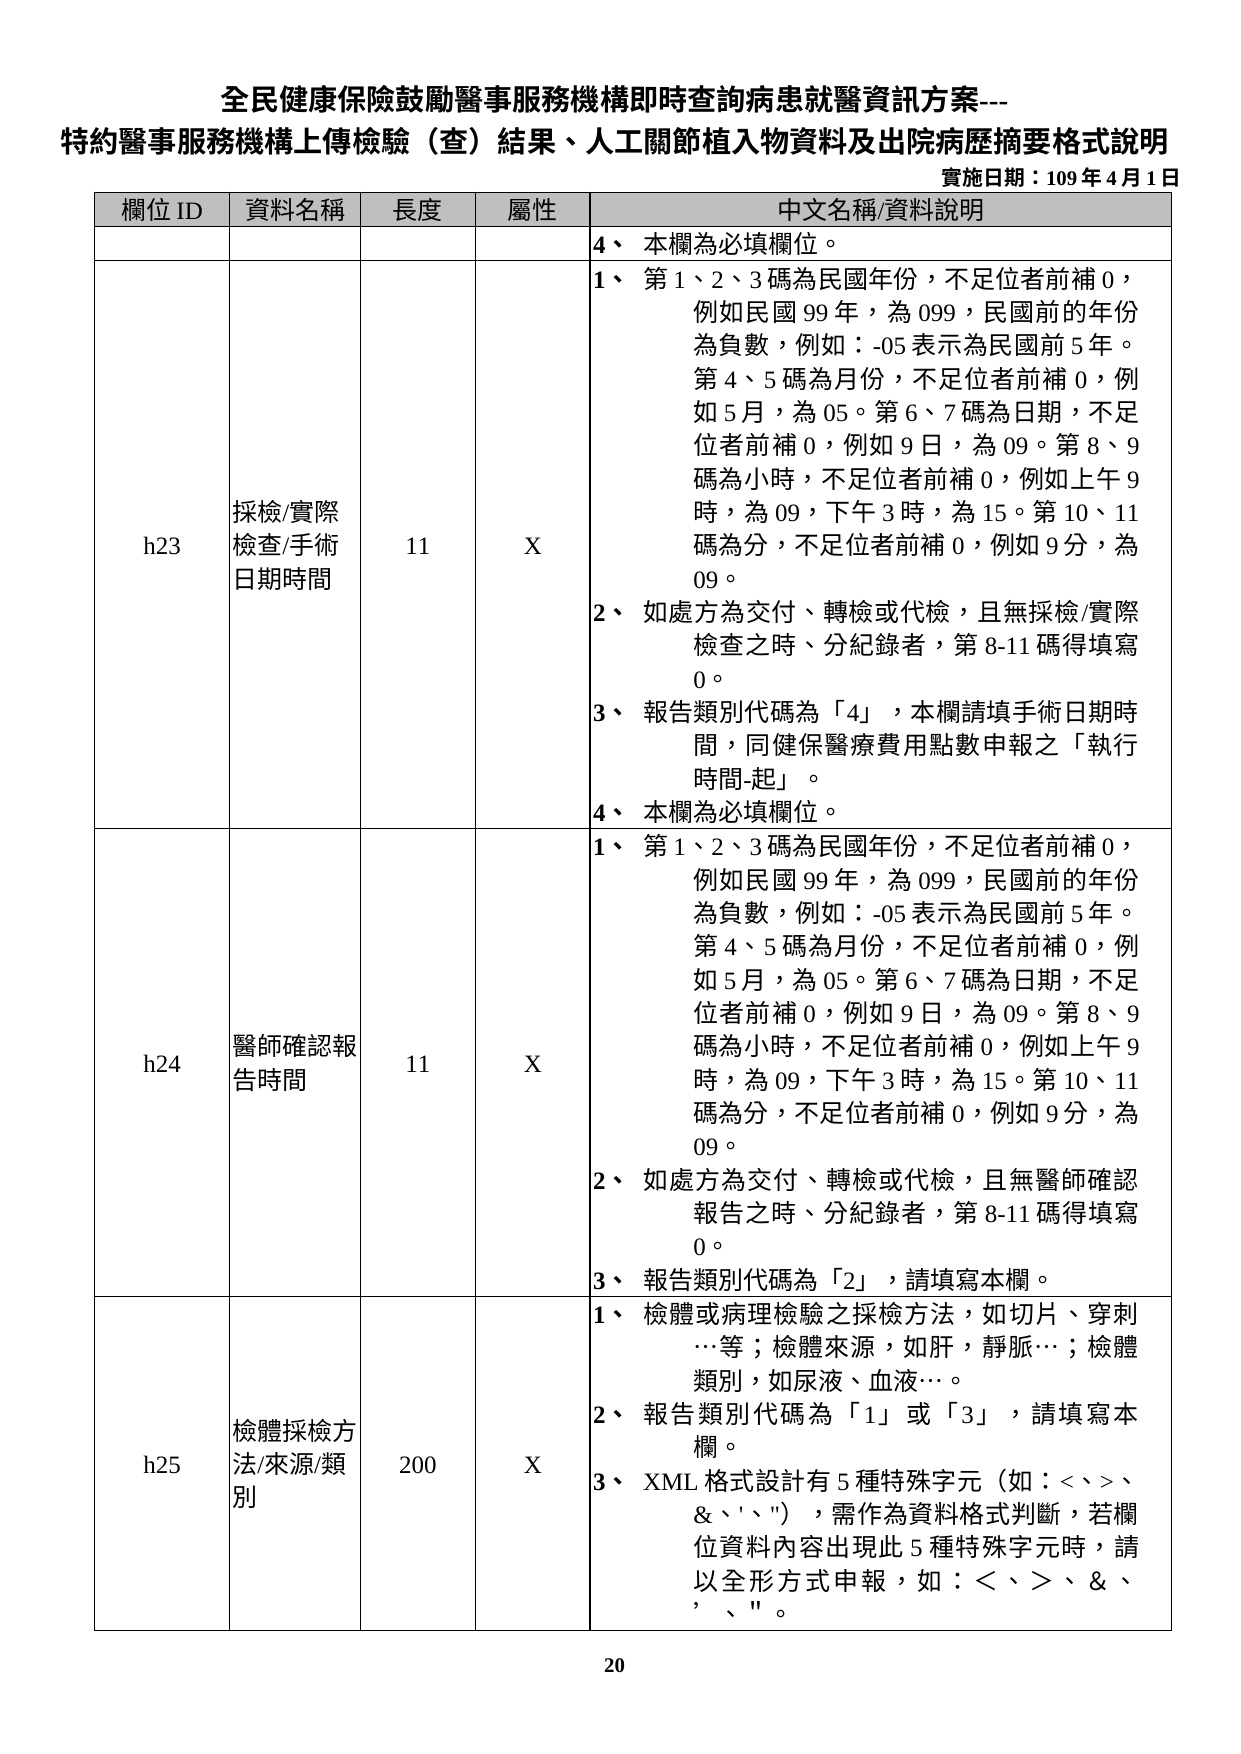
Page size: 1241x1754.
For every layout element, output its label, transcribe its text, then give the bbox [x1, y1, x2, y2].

table_cell 11 [361, 261, 475, 828]
table_cell [476, 227, 589, 260]
table_cell X [476, 829, 589, 1296]
table_cell [361, 227, 475, 260]
table_cell 第1、2、3碼為民國年份，不足位者前補0，例如民國99年，為099，民國前的年份為負數，例如：-05表示為民國前5年。第4、5碼為月份，不足位者前補0，例如5月，為05。第6、7碼為日期，不足位者前補0，例如9日，為09。第8、9碼為小時，不足位者前補0，例如上午9時，為09，下午3時，為15。第10、11碼為分，不足位者前補0，例如9分，為09。 如處方為交付、轉檢或代檢，且無醫師確認報告之時、分紀錄者，第8-11碼得填寫0。 報告類別代碼為「2」，請填寫本欄。 [591, 829, 1171, 1296]
table_cell h23 [95, 261, 229, 828]
table_cell 醫師開立檢驗（查）處方之日期時間。 第1、2、3碼為民國年份，不足位者前補0，例如民國99年，為099，民國前的年份為負數，例如：-05表示為民國前5年。第4、5碼為月份，不足位者前補0，例如5月，為05。第6、7碼為日期，不足位者前補0，例如9日，為09。第8、9碼為小時，不足位者前補0，例如上午9時，為09，下午3時，為15。第10、11碼為分，不足位者前補0，例如9分，為09。 如處方為交付、轉檢或代檢，且無開立處方之時、分紀錄者，第8-11碼得填寫0。 本欄為必填欄位。 [591, 227, 1171, 260]
table_cell 11 [361, 829, 475, 1296]
table_cell 醫師確認報告時間 [230, 829, 360, 1296]
table_cell X [476, 261, 589, 828]
table_cell h25 [95, 1297, 229, 1630]
table_header 欄位ID [95, 193, 229, 226]
table_cell 檢體或病理檢驗之採檢方法，如切片、穿刺…等；檢體來源，如肝，靜脈…；檢體類別，如尿液、血液…。 報告類別代碼為「1」或「3」，請填寫本欄。 XML格式設計有5種特殊字元（如：<、>、&、'、"），需作為資料格式判斷，若欄位資料內容出現此5種特殊字元時，請以全形方式申報，如：＜、＞、＆、’、＂。 [591, 1297, 1171, 1630]
table_cell [95, 227, 229, 260]
table_header 中文名稱/資料說明 [591, 193, 1171, 226]
table_cell 200 [361, 1297, 475, 1630]
table_header 資料名稱 [230, 193, 360, 226]
table_cell h24 [95, 829, 229, 1296]
table_cell X [476, 1297, 589, 1630]
table_cell 檢體採檢方法/來源/類別 [230, 1297, 360, 1630]
table_cell [230, 227, 360, 260]
table_cell 第1、2、3碼為民國年份，不足位者前補0，例如民國99年，為099，民國前的年份為負數，例如：-05表示為民國前5年。第4、5碼為月份，不足位者前補0，例如5月，為05。第6、7碼為日期，不足位者前補0，例如9日，為09。第8、9碼為小時，不足位者前補0，例如上午9時，為09，下午3時，為15。第10、11碼為分，不足位者前補0，例如9分，為09。 如處方為交付、轉檢或代檢，且無採檢/實際檢查之時、分紀錄者，第8-11碼得填寫0。 報告類別代碼為「4」，本欄請填手術日期時間，同健保醫療費用點數申報之「執行時間-起」。 本欄為必填欄位。 [591, 261, 1171, 828]
table_header 長度 [361, 193, 475, 226]
table_header 屬性 [476, 193, 589, 226]
table_cell 採檢/實際檢查/手術日期時間 [230, 261, 360, 828]
